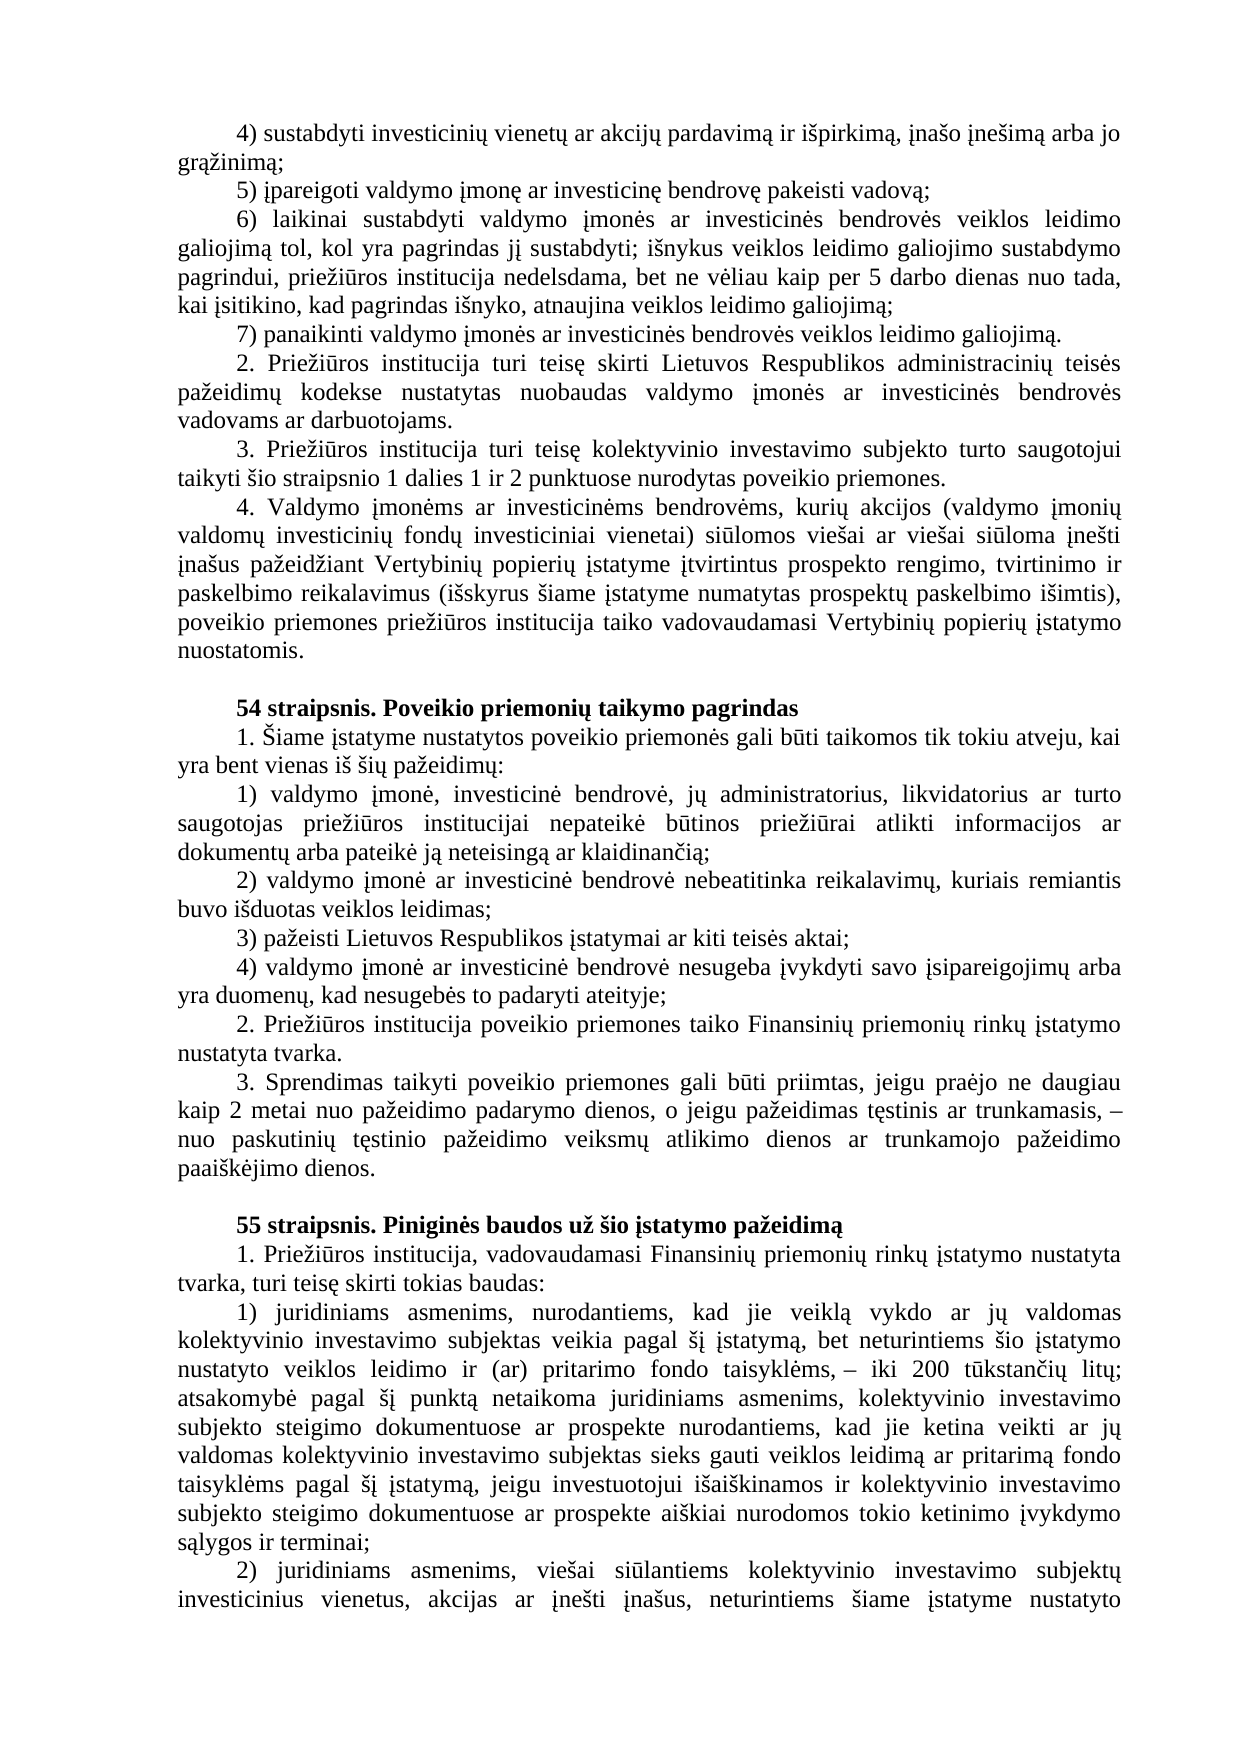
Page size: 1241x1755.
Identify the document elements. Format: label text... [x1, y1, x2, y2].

text 3. Priežiūros institucija turi teisę kolektyvinio investavimo subjekto turto saugotojui taikyti šio straipsnio 1 dalies 1 ir 2 punktuose nurodytas poveikio priemones. [177, 434, 1122, 492]
text 7) panaikinti valdymo įmonės ar investicinės bendrovės veiklos leidimo galiojimą. [177, 319, 1122, 348]
text 3. Sprendimas taikyti poveikio priemones gali būti priimtas, jeigu praėjo ne daugiau kaip 2 metai nuo pažeidimo padarymo dienos, o jeigu pažeidimas tęstinis ar trunkamasis, – nuo paskutinių tęstinio pažeidimo veiksmų atlikimo dienos ar trunkamojo pažeidimo paaiškėjimo dienos. [177, 1067, 1122, 1182]
text 2. Priežiūros institucija turi teisę skirti Lietuvos Respublikos administracinių teisės pažeidimų kodekse nustatytas nuobaudas valdymo įmonės ar investicinės bendrovės vadovams ar darbuotojams. [177, 348, 1122, 434]
text 1. Šiame įstatyme nustatytos poveikio priemonės gali būti taikomos tik tokiu atveju, kai yra bent vienas iš šių pažeidimų: [177, 722, 1122, 779]
text 1. Priežiūros institucija, vadovaudamasi Finansinių priemonių rinkų įstatymo nustatyta tvarka, turi teisę skirti tokias baudas: [177, 1239, 1122, 1297]
text 4. Valdymo įmonėms ar investicinėms bendrovėms, kurių akcijos (valdymo įmonių valdomų investicinių fondų investiciniai vienetai) siūlomos viešai ar viešai siūloma įnešti įnašus pažeidžiant Vertybinių popierių įstatyme įtvirtintus prospekto rengimo, tvirtinimo ir paskelbimo reikalavimus (išskyrus šiame įstatyme numatytas prospektų paskelbimo išimtis), poveikio priemones priežiūros institucija taiko vadovaudamasi Vertybinių popierių įstatymo nuostatomis. [177, 492, 1122, 664]
text 6) laikinai sustabdyti valdymo įmonės ar investicinės bendrovės veiklos leidimo galiojimą tol, kol yra pagrindas jį sustabdyti; išnykus veiklos leidimo galiojimo sustabdymo pagrindui, priežiūros institucija nedelsdama, bet ne vėliau kaip per 5 darbo dienas nuo tada, kai įsitikino, kad pagrindas išnyko, atnaujina veiklos leidimo galiojimą; [177, 204, 1122, 319]
text 2. Priežiūros institucija poveikio priemones taiko Finansinių priemonių rinkų įstatymo nustatyta tvarka. [177, 1009, 1122, 1067]
text 1) juridiniams asmenims, nurodantiems, kad jie veiklą vykdo ar jų valdomas kolektyvinio investavimo subjektas veikia pagal šį įstatymą, bet neturintiems šio įstatymo nustatyto veiklos leidimo ir (ar) pritarimo fondo taisyklėms, – iki 200 tūkstančių litų; atsakomybė pagal šį punktą netaikoma juridiniams asmenims, kolektyvinio investavimo subjekto steigimo dokumentuose ar prospekte nurodantiems, kad jie ketina veikti ar jų valdomas kolektyvinio investavimo subjektas sieks gauti veiklos leidimą ar pritarimą fondo taisyklėms pagal šį įstatymą, jeigu investuotojui išaiškinamos ir kolektyvinio investavimo subjekto steigimo dokumentuose ar prospekte aiškiai nurodomos tokio ketinimo įvykdymo sąlygos ir terminai; [177, 1297, 1122, 1556]
text 5) įpareigoti valdymo įmonę ar investicinę bendrovę pakeisti vadovą; [177, 176, 1122, 204]
text 55 straipsnis. Piniginės baudos už šio įstatymo pažeidimą [177, 1211, 1122, 1239]
text 3) pažeisti Lietuvos Respublikos įstatymai ar kiti teisės aktai; [177, 923, 1122, 952]
text 2) valdymo įmonė ar investicinė bendrovė nebeatitinka reikalavimų, kuriais remiantis buvo išduotas veiklos leidimas; [177, 866, 1122, 923]
text 4) sustabdyti investicinių vienetų ar akcijų pardavimą ir išpirkimą, įnašo įnešimą arba jo grąžinimą; [177, 118, 1122, 176]
text 2) juridiniams asmenims, viešai siūlantiems kolektyvinio investavimo subjektų investicinius vienetus, akcijas ar įnešti įnašus, neturintiems šiame įstatyme nustatyto [177, 1556, 1122, 1613]
text 4) valdymo įmonė ar investicinė bendrovė nesugeba įvykdyti savo įsipareigojimų arba yra duomenų, kad nesugebės to padaryti ateityje; [177, 952, 1122, 1009]
text 54 straipsnis. Poveikio priemonių taikymo pagrindas [177, 693, 1122, 722]
text 1) valdymo įmonė, investicinė bendrovė, jų administratorius, likvidatorius ar turto saugotojas priežiūros institucijai nepateikė būtinos priežiūrai atlikti informacijos ar dokumentų arba pateikė ją neteisingą ar klaidinančią; [177, 779, 1122, 866]
